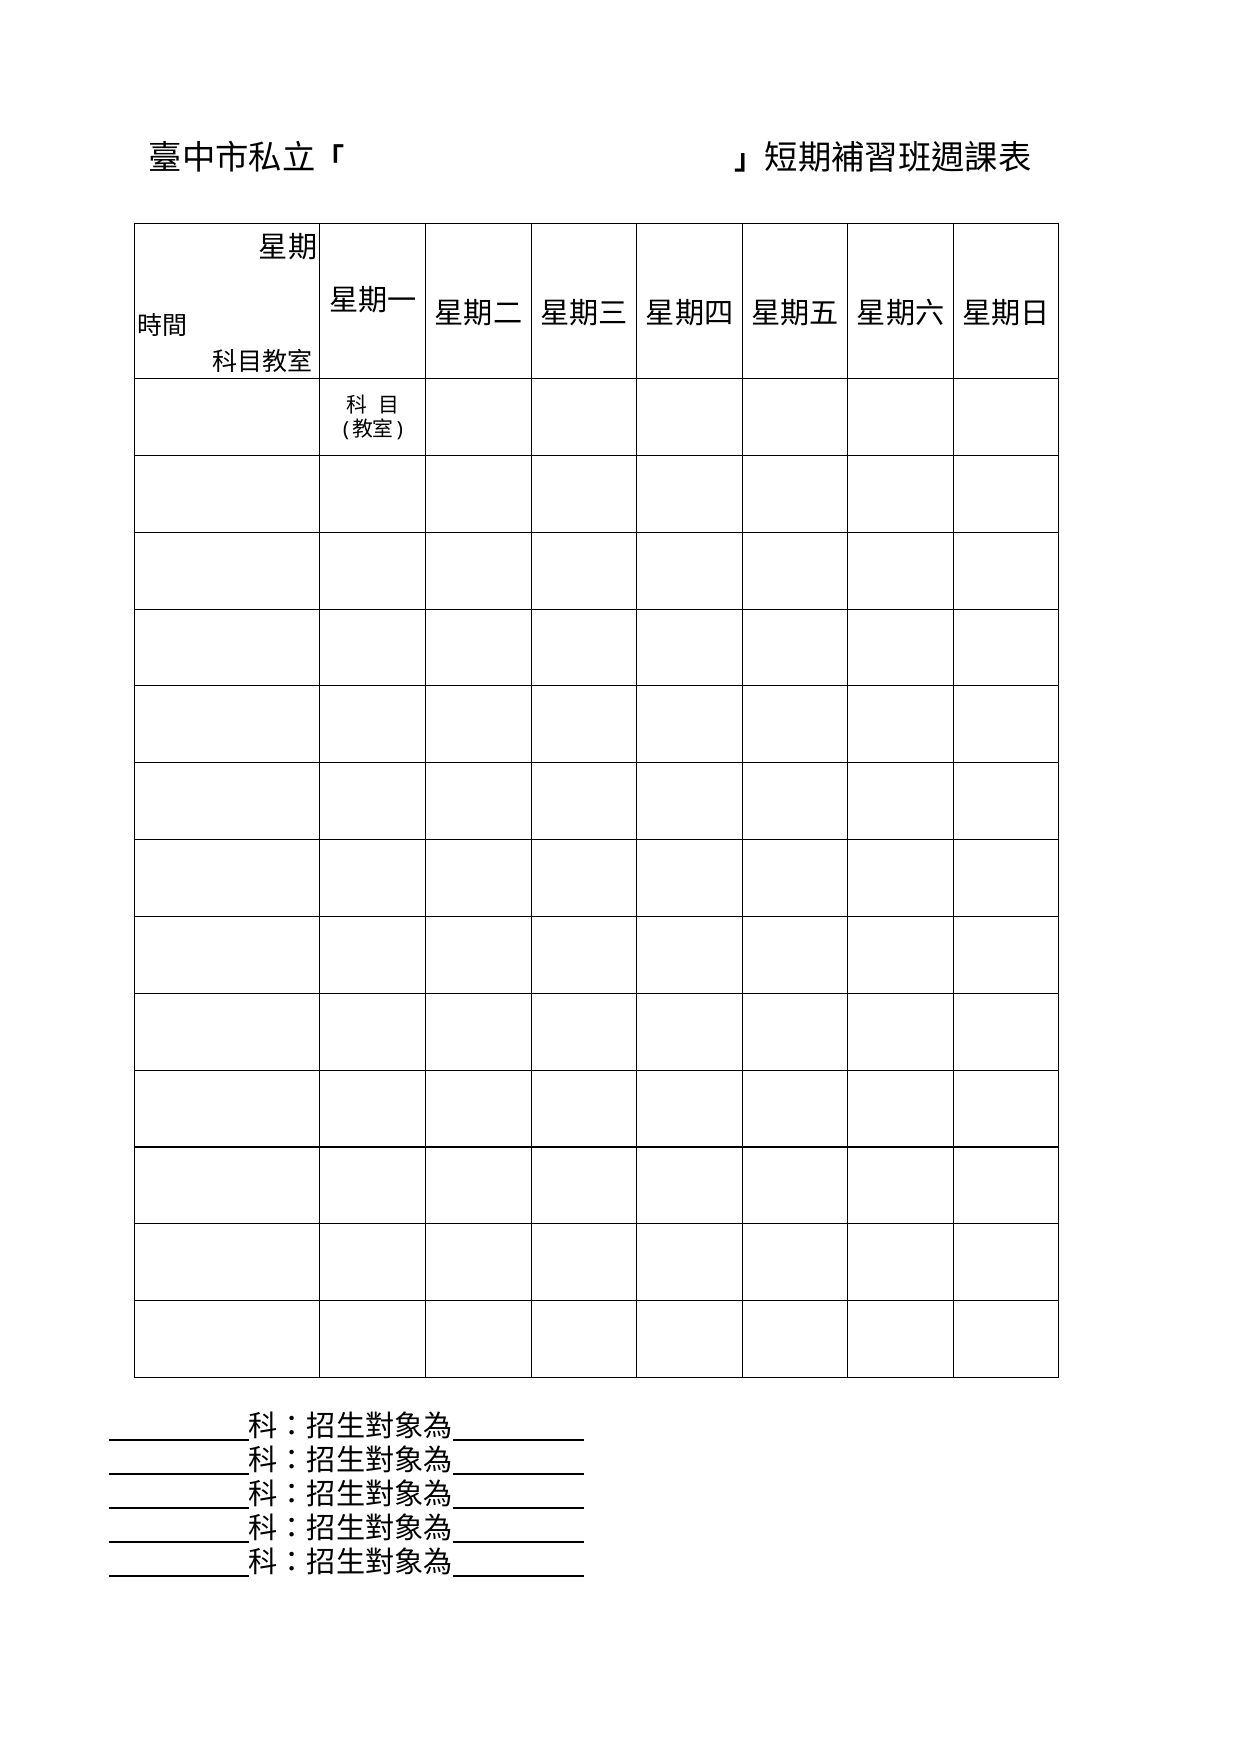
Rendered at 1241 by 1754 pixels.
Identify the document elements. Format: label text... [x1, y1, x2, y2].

table_cell [637, 533, 742, 608]
table_header 星期日 [954, 224, 1058, 378]
table_header 星期 時間 科目教室 [135, 224, 319, 378]
table_cell [532, 686, 636, 762]
table_cell [426, 456, 531, 532]
table_cell [637, 763, 742, 839]
table_cell [135, 686, 319, 762]
table_cell [426, 1071, 531, 1146]
table_cell [637, 686, 742, 762]
table_cell [426, 533, 531, 608]
table_cell [426, 379, 531, 455]
table_cell [954, 840, 1058, 916]
table_cell [532, 610, 636, 685]
text 科：招生對象為 [94, 1545, 1053, 1579]
table_cell [426, 1224, 531, 1300]
table_cell [954, 994, 1058, 1069]
table_cell [320, 1301, 425, 1377]
table_cell [320, 1071, 425, 1146]
table_cell [532, 917, 636, 993]
table_cell [135, 1224, 319, 1300]
table_cell [426, 763, 531, 839]
table_cell [637, 379, 742, 455]
table_cell [135, 1071, 319, 1146]
table_cell [135, 610, 319, 685]
table_cell [848, 1071, 953, 1146]
text 科：招生對象為 [94, 1477, 1053, 1511]
table_cell [637, 610, 742, 685]
table_cell [743, 456, 847, 532]
table_cell [848, 1148, 953, 1223]
table_cell [135, 917, 319, 993]
table_cell 科 目 (教室) [320, 379, 425, 455]
table_cell [954, 1224, 1058, 1300]
table_cell [320, 1224, 425, 1300]
table_cell [743, 994, 847, 1069]
table_cell [637, 840, 742, 916]
text 科：招生對象為 [94, 1444, 1053, 1477]
table_cell [848, 610, 953, 685]
table_cell [320, 763, 425, 839]
table_cell [848, 686, 953, 762]
table_cell [135, 1148, 319, 1223]
table_cell [320, 840, 425, 916]
table_cell [848, 840, 953, 916]
table_cell [954, 533, 1058, 608]
table_cell [637, 456, 742, 532]
table_cell [848, 379, 953, 455]
table_cell [426, 1148, 531, 1223]
table_header 星期三 [532, 224, 636, 378]
table_cell [532, 1301, 636, 1377]
table_cell [743, 917, 847, 993]
table_cell [135, 456, 319, 532]
table_cell [743, 1301, 847, 1377]
table_cell [426, 994, 531, 1069]
table_cell [848, 994, 953, 1069]
table_cell [426, 610, 531, 685]
table_cell [135, 533, 319, 608]
table_cell [532, 1071, 636, 1146]
text 臺中市私立「 」短期補習班週課表 [94, 138, 1053, 177]
table_cell [954, 917, 1058, 993]
table_cell [532, 456, 636, 532]
table_cell [320, 610, 425, 685]
table_cell [135, 840, 319, 916]
table_cell [532, 994, 636, 1069]
table_cell [954, 379, 1058, 455]
table_cell [743, 1224, 847, 1300]
table_cell [637, 994, 742, 1069]
table_header 星期四 [637, 224, 742, 378]
table_cell [848, 1224, 953, 1300]
table_cell [320, 456, 425, 532]
table_cell [532, 1148, 636, 1223]
table_cell [320, 917, 425, 993]
table_cell [954, 1071, 1058, 1146]
table_cell [320, 533, 425, 608]
table_cell [532, 840, 636, 916]
table_cell [848, 533, 953, 608]
table_cell [848, 917, 953, 993]
table_cell [848, 456, 953, 532]
table_cell [532, 379, 636, 455]
table_cell [848, 1301, 953, 1377]
table_cell [320, 994, 425, 1069]
table_cell [637, 1071, 742, 1146]
table_cell [743, 1148, 847, 1223]
table_cell [426, 840, 531, 916]
table_cell [954, 1148, 1058, 1223]
table_cell [954, 610, 1058, 685]
table_cell [848, 763, 953, 839]
table_cell [743, 379, 847, 455]
table_cell [743, 763, 847, 839]
table_header 星期一 [320, 224, 425, 378]
table_cell [426, 686, 531, 762]
table_cell [426, 917, 531, 993]
table_cell [532, 763, 636, 839]
table_cell [743, 840, 847, 916]
table_cell [135, 379, 319, 455]
table_cell [743, 533, 847, 608]
table_cell [637, 917, 742, 993]
table_cell [954, 456, 1058, 532]
table_cell [135, 763, 319, 839]
table_cell [135, 1301, 319, 1377]
table_header 星期五 [743, 224, 847, 378]
text 科：招生對象為 [94, 1511, 1053, 1545]
table_cell [954, 763, 1058, 839]
table_cell [637, 1148, 742, 1223]
table_cell [954, 686, 1058, 762]
table_cell [743, 686, 847, 762]
text 科：招生對象為 [94, 1410, 1053, 1444]
table_cell [954, 1301, 1058, 1377]
table_cell [637, 1301, 742, 1377]
table_cell [637, 1224, 742, 1300]
table_cell [532, 1224, 636, 1300]
table_cell [743, 610, 847, 685]
table_header 星期二 [426, 224, 531, 378]
table_cell [426, 1301, 531, 1377]
table_cell [135, 994, 319, 1069]
table_cell [320, 686, 425, 762]
table_header 星期六 [848, 224, 953, 378]
table_cell [532, 533, 636, 608]
table_cell [743, 1071, 847, 1146]
table_cell [320, 1148, 425, 1223]
